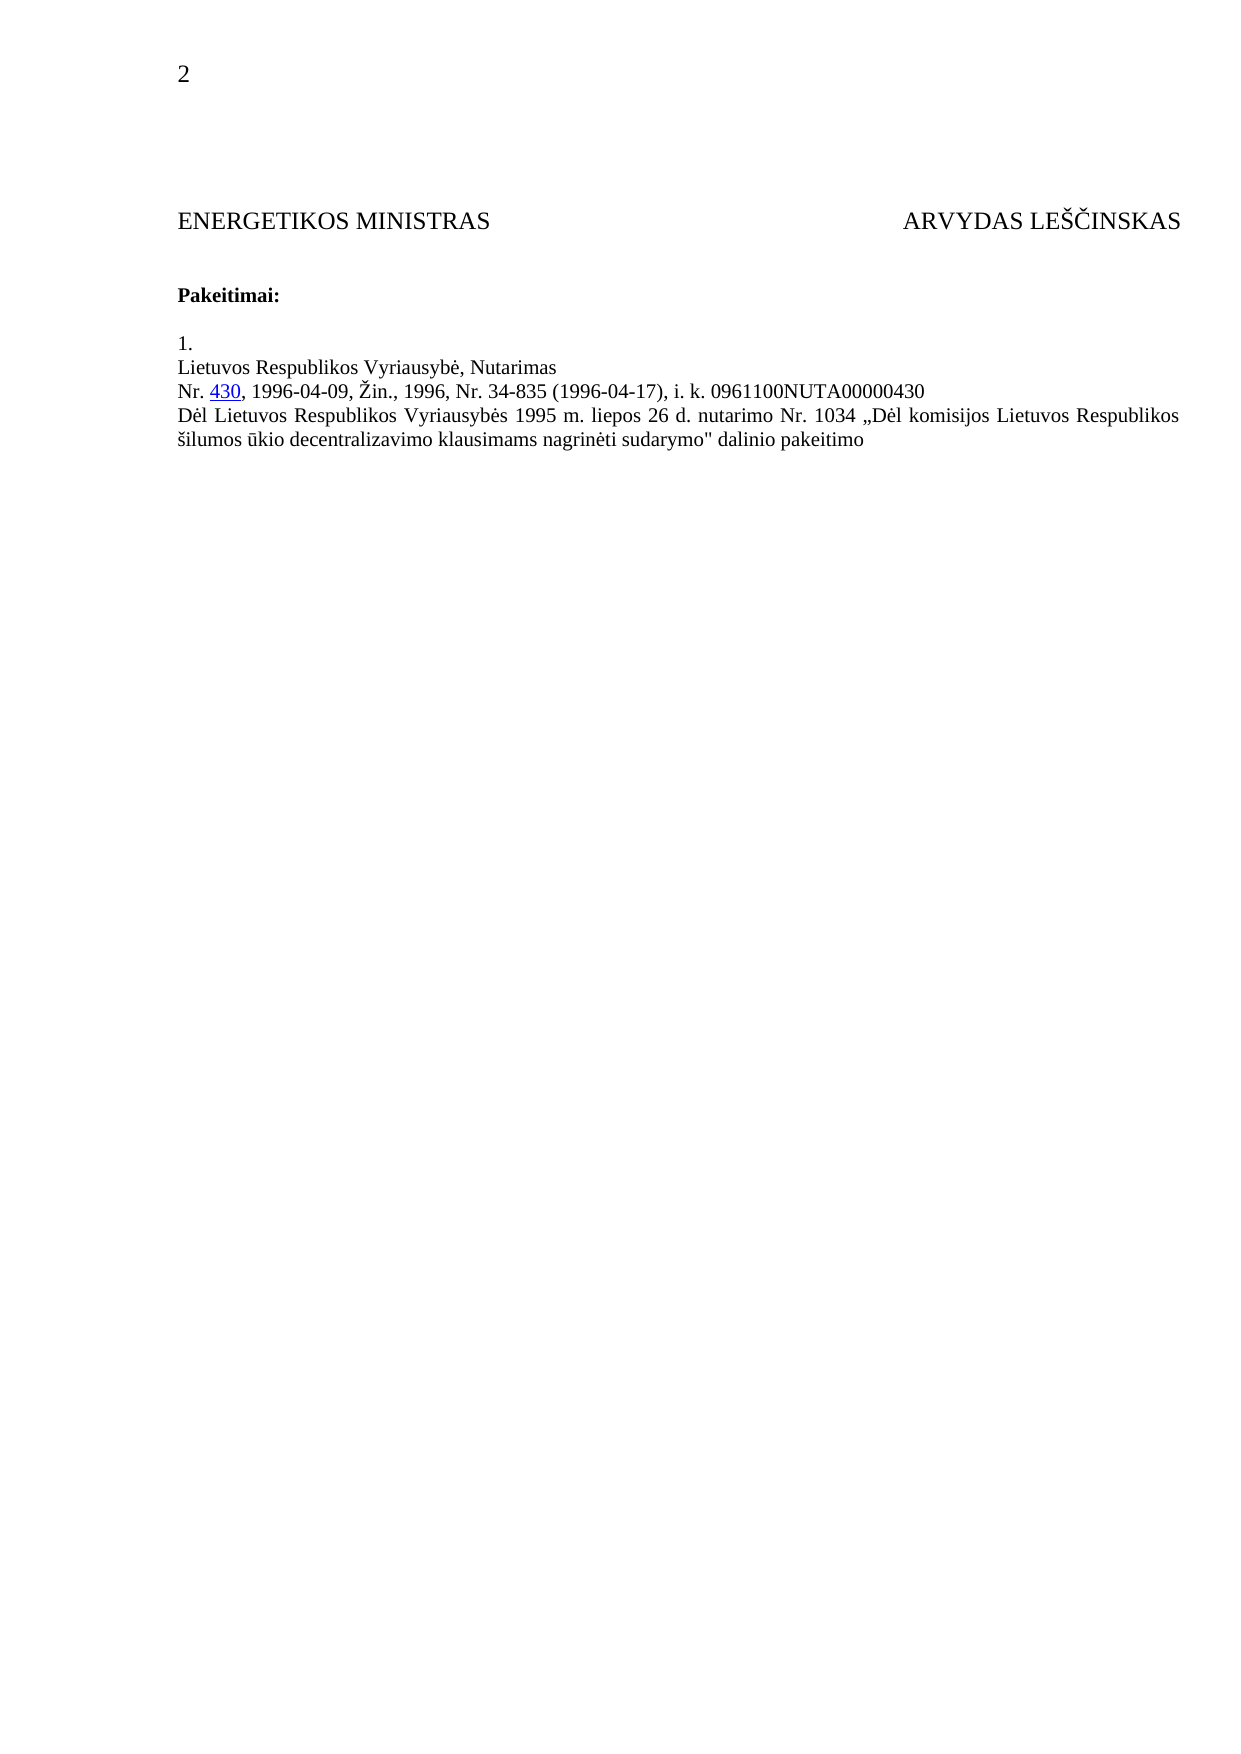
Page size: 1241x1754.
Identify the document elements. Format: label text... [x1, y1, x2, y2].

text Nr. 430, 1996-04-09, Žin., 1996, Nr. 34-835 (1996-04-17), i. k. 0961100NUTA00000430 [177, 379, 1181, 403]
text Lietuvos Respublikos Vyriausybė, Nutarimas [177, 355, 1181, 379]
text Dėl Lietuvos Respublikos Vyriausybės 1995 m. liepos 26 d. nutarimo Nr. 1034 „Dėl komisijos Lietuvos Respublikos šilumos ūkio decentralizavimo klausimams nagrinėti sudarymo" dalinio pakeitimo [177, 403, 1181, 451]
text Pakeitimai: [177, 283, 1181, 307]
text 1. [177, 331, 1181, 355]
text ENERGETIKOS MINISTRAS ARVYDAS LEŠČINSKAS [177, 206, 1181, 235]
